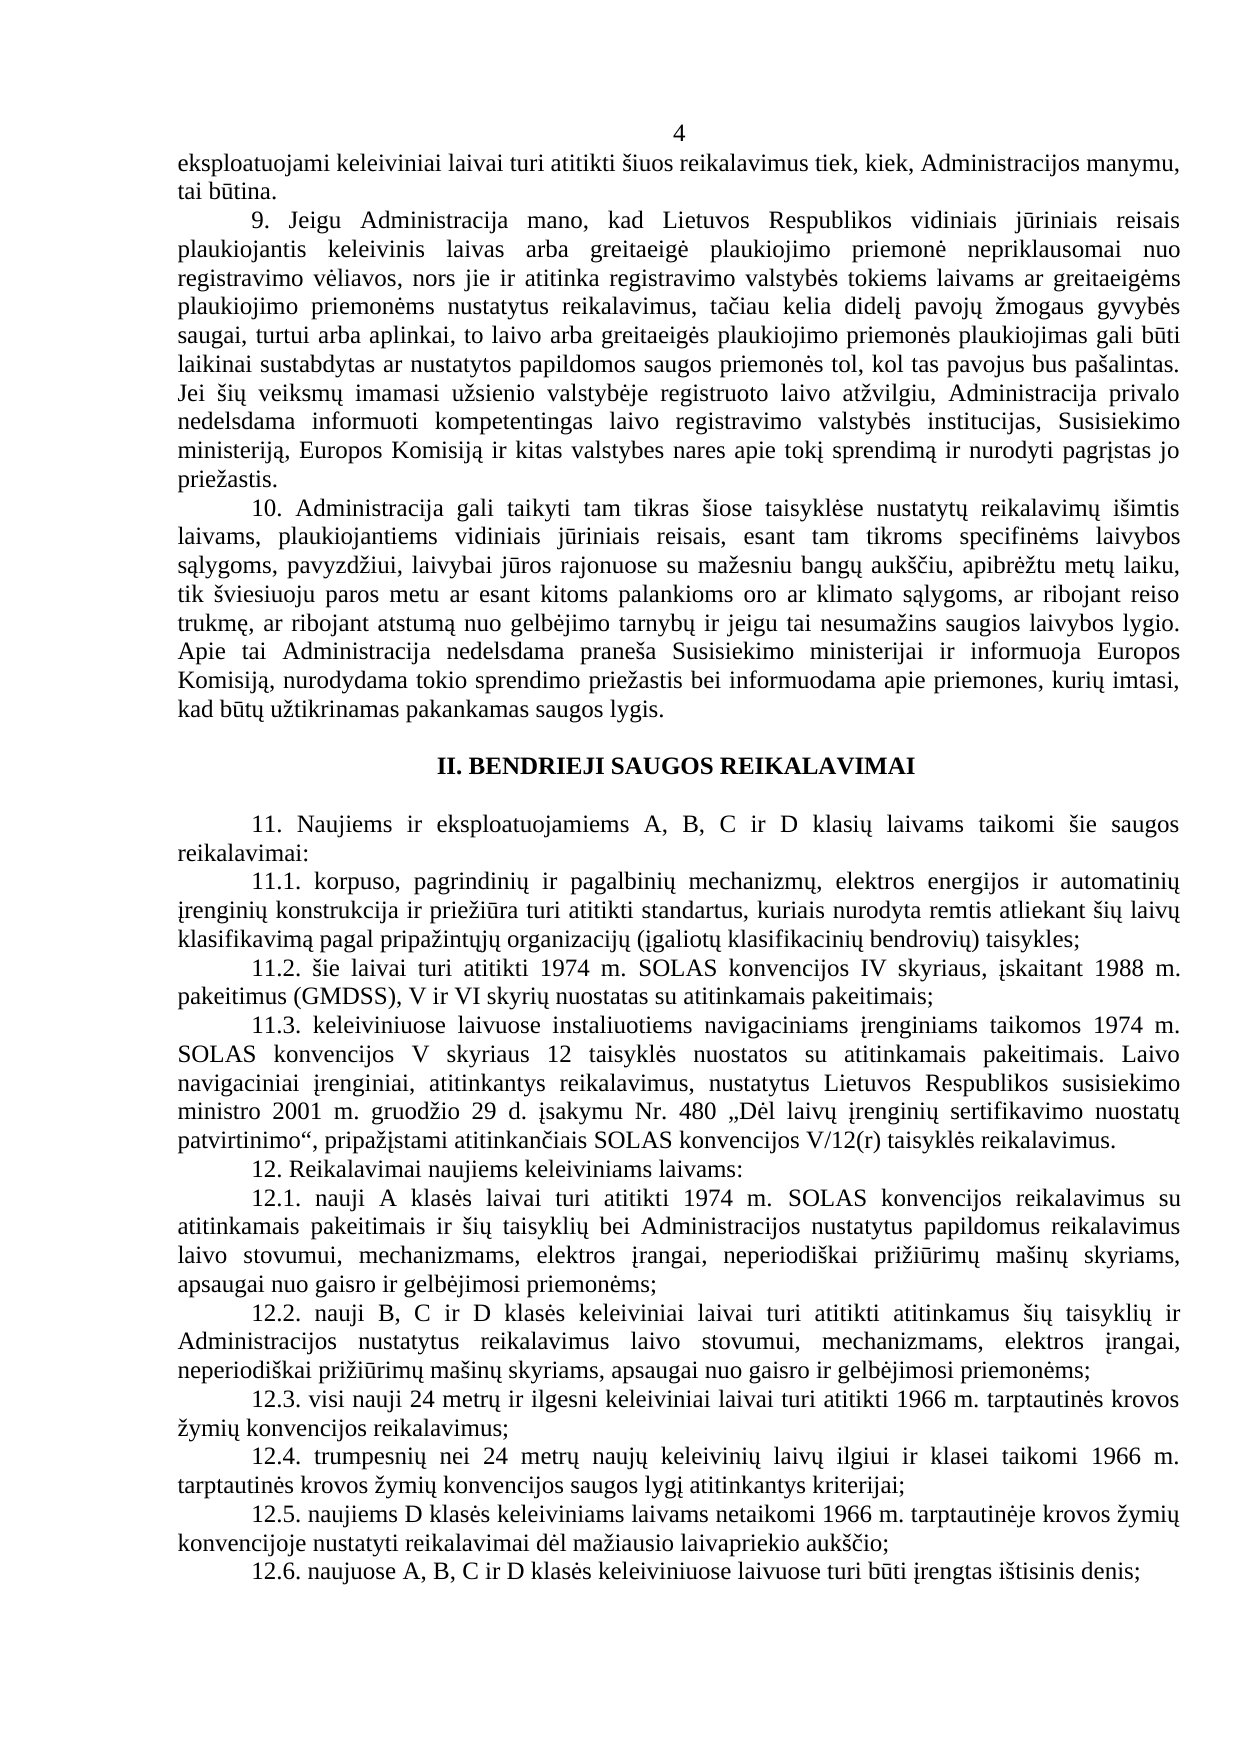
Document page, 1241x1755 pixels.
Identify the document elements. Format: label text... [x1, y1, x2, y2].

text 11.1. korpuso, pagrindinių ir pagalbinių mechanizmų, elektros energijos ir automatinių įrenginių konstrukcija ir priežiūra turi atitikti standartus, kuriais nurodyta remtis atliekant šių laivų klasifikavimą pagal pripažintųjų organizacijų (įgaliotų klasifikacinių bendrovių) taisykles; [177, 866, 1181, 953]
text 12.4. trumpesnių nei 24 metrų naujų keleivinių laivų ilgiui ir klasei taikomi 1966 m. tarptautinės krovos žymių konvencijos saugos lygį atitinkantys kriterijai; [177, 1441, 1181, 1499]
text 11.3. keleiviniuose laivuose instaliuotiems navigaciniams įrenginiams taikomos 1974 m. Solas konvencijos V skyriaus 12 taisyklės nuostatos su atitinkamais pakeitimais. Laivo navigaciniai įrenginiai, atitinkantys reikalavimus, nustatytus Lietuvos Respublikos susisiekimo ministro 2001 m. gruodžio 29 d. įsakymu Nr. 480 „Dėl laivų įrenginių sertifikavimo nuostatų patvirtinimo“, pripažįstami atitinkančiais SOLAS konvencijos V/12(r) taisyklės reikalavimus. [177, 1010, 1181, 1154]
text eksploatuojami keleiviniai laivai turi atitikti šiuos reikalavimus tiek, kiek, Administracijos manymu, tai būtina. [177, 148, 1181, 205]
text 12.3. visi nauji 24 metrų ir ilgesni keleiviniai laivai turi atitikti 1966 m. tarptautinės krovos žymių konvencijos reikalavimus; [177, 1384, 1181, 1441]
text 12.6. naujuose A, B, C ir D klasės keleiviniuose laivuose turi būti įrengtas ištisinis denis; [177, 1556, 1181, 1585]
text 12.5. naujiems D klasės keleiviniams laivams netaikomi 1966 m. tarptautinėje krovos žymių konvencijoje nustatyti reikalavimai dėl mažiausio laivapriekio aukščio; [177, 1499, 1181, 1556]
text 11. Naujiems ir eksploatuojamiems A, B, C ir D klasių laivams taikomi šie saugos reikalavimai: [177, 809, 1181, 866]
text 10. Administracija gali taikyti tam tikras šiose taisyklėse nustatytų reikalavimų išimtis laivams, plaukiojantiems vidiniais jūriniais reisais, esant tam tikroms specifinėms laivybos sąlygoms, pavyzdžiui, laivybai jūros rajonuose su mažesniu bangų aukščiu, apibrėžtu metų laiku, tik šviesiuoju paros metu ar esant kitoms palankioms oro ar klimato sąlygoms, ar ribojant reiso trukmę, ar ribojant atstumą nuo gelbėjimo tarnybų ir jeigu tai nesumažins saugios laivybos lygio. Apie tai Administracija nedelsdama praneša Susisiekimo ministerijai ir informuoja Europos Komisiją, nurodydama tokio sprendimo priežastis bei informuodama apie priemones, kurių imtasi, kad būtų užtikrinamas pakankamas saugos lygis. [177, 493, 1181, 723]
text 9. Jeigu Administracija mano, kad Lietuvos Respublikos vidiniais jūriniais reisais plaukiojantis keleivinis laivas arba greitaeigė plaukiojimo priemonė nepriklausomai nuo registravimo vėliavos, nors jie ir atitinka registravimo valstybės tokiems laivams ar greitaeigėms plaukiojimo priemonėms nustatytus reikalavimus, tačiau kelia didelį pavojų žmogaus gyvybės saugai, turtui arba aplinkai, to laivo arba greitaeigės plaukiojimo priemonės plaukiojimas gali būti laikinai sustabdytas ar nustatytos papildomos saugos priemonės tol, kol tas pavojus bus pašalintas. Jei šių veiksmų imamasi užsienio valstybėje registruoto laivo atžvilgiu, Administracija privalo nedelsdama informuoti kompetentingas laivo registravimo valstybės institucijas, Susisiekimo ministeriją, Europos Komisiją ir kitas valstybes nares apie tokį sprendimą ir nurodyti pagrįstas jo priežastis. [177, 205, 1181, 493]
text 12. Reikalavimai naujiems keleiviniams laivams: [177, 1154, 1181, 1183]
text 12.1. nauji A klasės laivai turi atitikti 1974 m. Solas konvencijos reikalavimus su atitinkamais pakeitimais ir šių taisyklių bei Administracijos nustatytus papildomus reikalavimus laivo stovumui, mechanizmams, elektros įrangai, neperiodiškai prižiūrimų mašinų skyriams, apsaugai nuo gaisro ir gelbėjimosi priemonėms; [177, 1183, 1181, 1298]
text 12.2. nauji B, C ir D klasės keleiviniai laivai turi atitikti atitinkamus šių taisyklių ir Administracijos nustatytus reikalavimus laivo stovumui, mechanizmams, elektros įrangai, neperiodiškai prižiūrimų mašinų skyriams, apsaugai nuo gaisro ir gelbėjimosi priemonėms; [177, 1298, 1181, 1384]
text II. BENDRIEJI SAUGOS REIKALAVIMAI [177, 751, 1181, 780]
text 11.2. šie laivai turi atitikti 1974 m. Solas konvencijos IV skyriaus, įskaitant 1988 m. pakeitimus (GMDSS), V ir VI skyrių nuostatas su atitinkamais pakeitimais; [177, 953, 1181, 1010]
